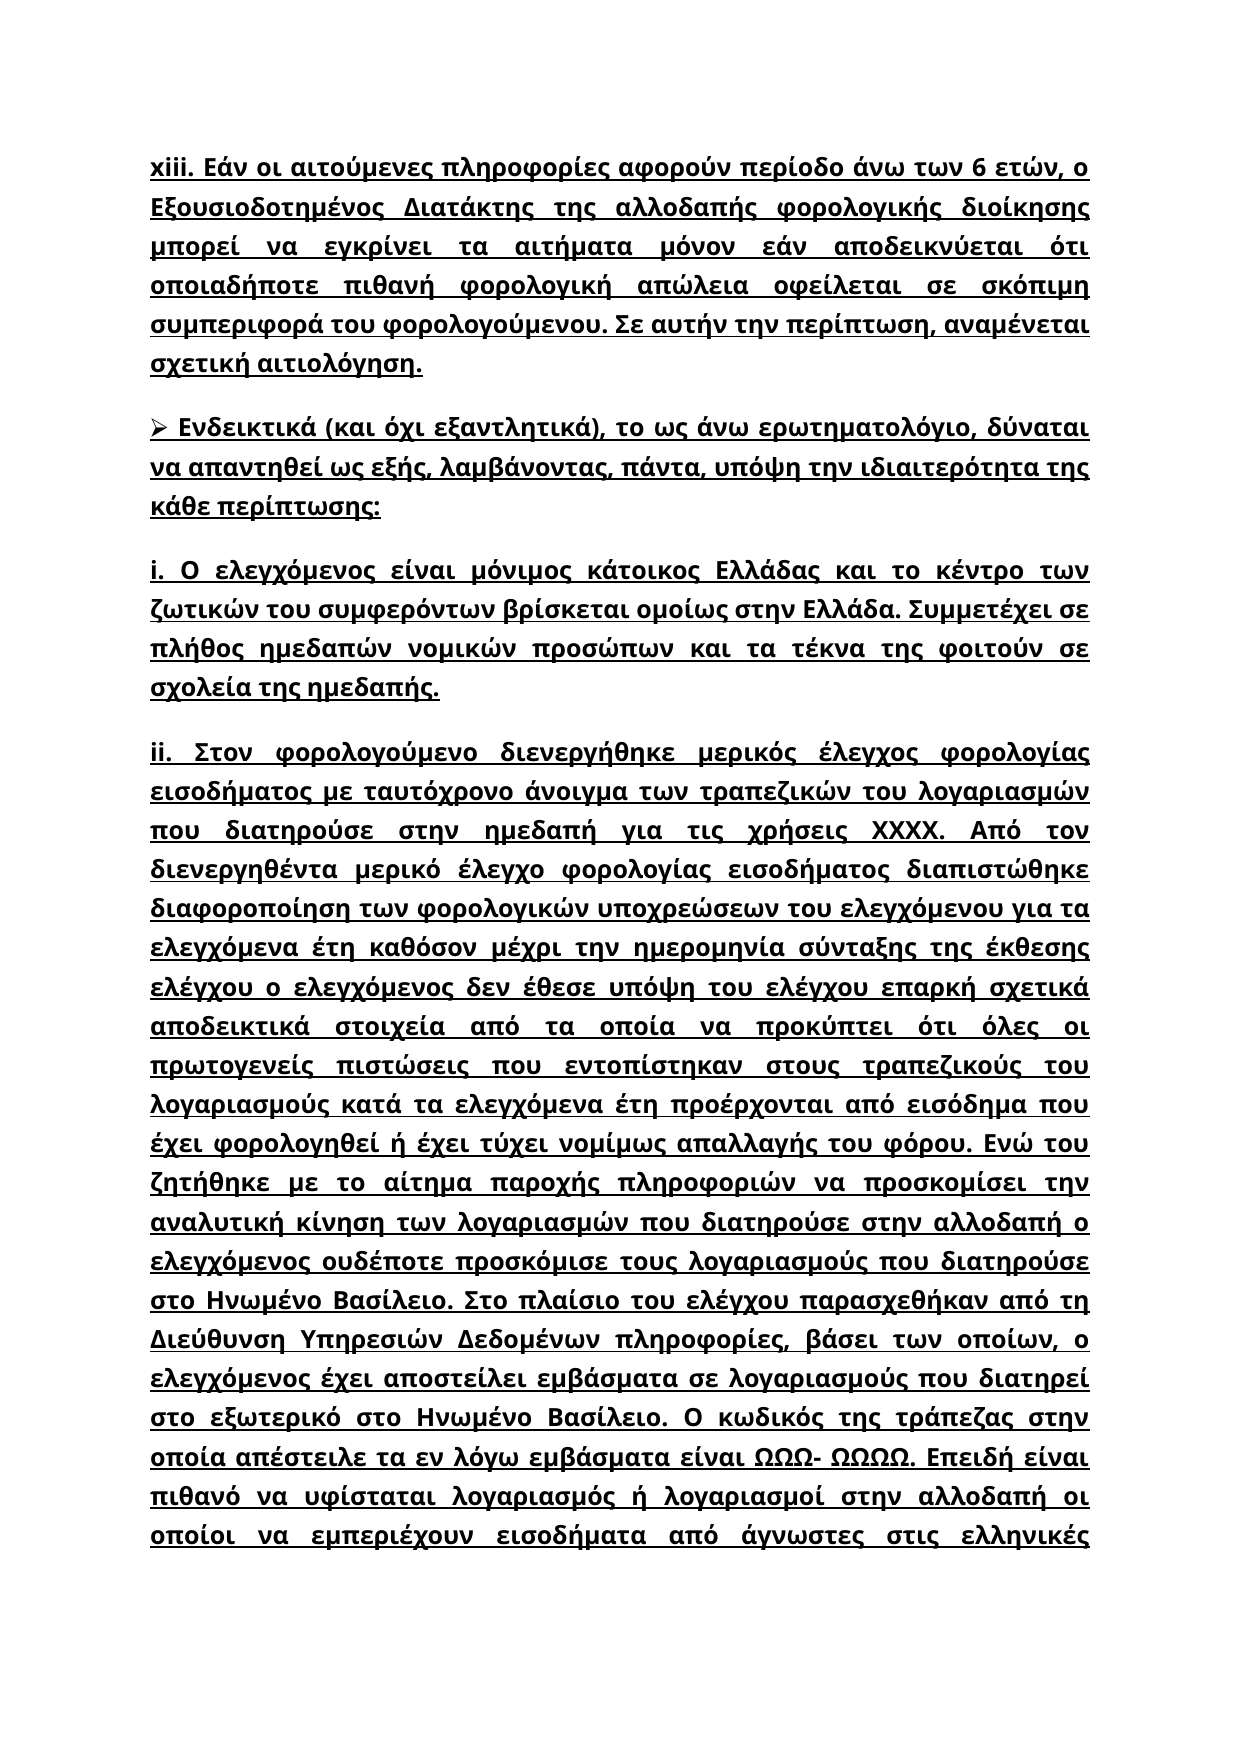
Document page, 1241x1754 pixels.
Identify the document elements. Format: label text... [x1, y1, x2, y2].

text ελεγχόμενος ουδέποτε προσκόμισε τους λογαριασμούς που διατηρούσε [150, 1235, 1090, 1272]
text ζητήθηκε με το αίτημα παροχής πληροφοριών να προσκομίσει την [150, 1157, 1090, 1194]
text οποίοι να εμπεριέχουν εισοδήματα από άγνωστες στις ελληνικές [150, 1509, 1090, 1546]
text διενεργηθέντα μερικό έλεγχο φορολογίας εισοδήματος διαπιστώθηκε [150, 843, 1090, 881]
text οποία απέστειλε τα εν λόγω εμβάσματα είναι ΩΩΩ- ΩΩΩΩ. Επειδή είναι [150, 1431, 1090, 1468]
text κάθε περίπτωσης: [150, 480, 1090, 522]
text πρωτογενείς πιστώσεις που εντοπίστηκαν στους τραπεζικούς του [150, 1039, 1090, 1076]
text αναλυτική κίνηση των λογαριασμών που διατηρούσε στην αλλοδαπή ο [150, 1196, 1090, 1233]
text στο εξωτερικό στο Ηνωμένο Βασίλειο. Ο κωδικός της τράπεζας στην [150, 1392, 1090, 1429]
text ελέγχου ο ελεγχόμενος δεν έθεσε υπόψη του ελέγχου επαρκή σχετικά [150, 961, 1090, 998]
text ii. Στον φορολογούμενο διενεργήθηκε μερικός έλεγχος φορολογίας [150, 734, 1090, 763]
text εισοδήματος με ταυτόχρονο άνοιγμα των τραπεζικών του λογαριασμών [150, 765, 1090, 802]
text ζωτικών του συμφερόντων βρίσκεται ομοίως στην Ελλάδα. Συμμετέχει σε [150, 583, 1090, 621]
text σχολεία της ημεδαπής. [150, 662, 1090, 704]
text ελεγχόμενα έτη καθόσον μέχρι την ημερομηνία σύνταξης της έκθεσης [150, 922, 1090, 959]
text οποιαδήποτε πιθανή φορολογική απώλεια οφείλεται σε σκόπιμη [150, 259, 1090, 296]
text να απαντηθεί ως εξής, λαμβάνοντας, πάντα, υπόψη την ιδιαιτερότητα της [150, 441, 1090, 478]
text σχετική αιτιολόγηση. [150, 337, 1090, 380]
text αποδεικτικά στοιχεία από τα οποία να προκύπτει ότι όλες οι [150, 1000, 1090, 1037]
text στο Ηνωμένο Βασίλειο. Στο πλαίσιο του ελέγχου παρασχεθήκαν από τη [150, 1274, 1090, 1311]
text διαφοροποίηση των φορολογικών υποχρεώσεων του ελεγχόμενου για τα [150, 882, 1090, 920]
text που διατηρούσε στην ημεδαπή για τις χρήσεις ΧΧΧΧ. Από τον [150, 804, 1090, 841]
text xiii. Εάν οι αιτούμενες πληροφορίες αφορούν περίοδο άνω των 6 ετών, ο [150, 150, 1090, 179]
text έχει φορολογηθεί ή έχει τύχει νομίμως απαλλαγής του φόρου. Ενώ του [150, 1117, 1090, 1155]
text πλήθος ημεδαπών νομικών προσώπων και τα τέκνα της φοιτούν σε [150, 622, 1090, 660]
text Εξουσιοδοτημένος Διατάκτης της αλλοδαπής φορολογικής διοίκησης [150, 181, 1090, 218]
text ελεγχόμενος έχει αποστείλει εμβάσματα σε λογαριασμούς που διατηρεί [150, 1352, 1090, 1390]
text συμπεριφορά του φορολογούμενου. Σε αυτήν την περίπτωση, αναμένεται [150, 298, 1090, 336]
text λογαριασμούς κατά τα ελεγχόμενα έτη προέρχονται από εισόδημα που [150, 1078, 1090, 1116]
text ⮚ Ενδεικτικά (και όχι εξαντλητικά), το ως άνω ερωτηματολόγιο, δύναται [150, 410, 1090, 439]
text πιθανό να υφίσταται λογαριασμός ή λογαριασμοί στην αλλοδαπή οι [150, 1470, 1090, 1507]
text i. Ο ελεγχόμενος είναι μόνιμος κάτοικος Ελλάδας και το κέντρο των [150, 552, 1090, 581]
text μπορεί να εγκρίνει τα αιτήματα μόνον εάν αποδεικνύεται ότι [150, 220, 1090, 257]
text Διεύθυνση Υπηρεσιών Δεδομένων πληροφορίες, βάσει των οποίων, ο [150, 1313, 1090, 1351]
